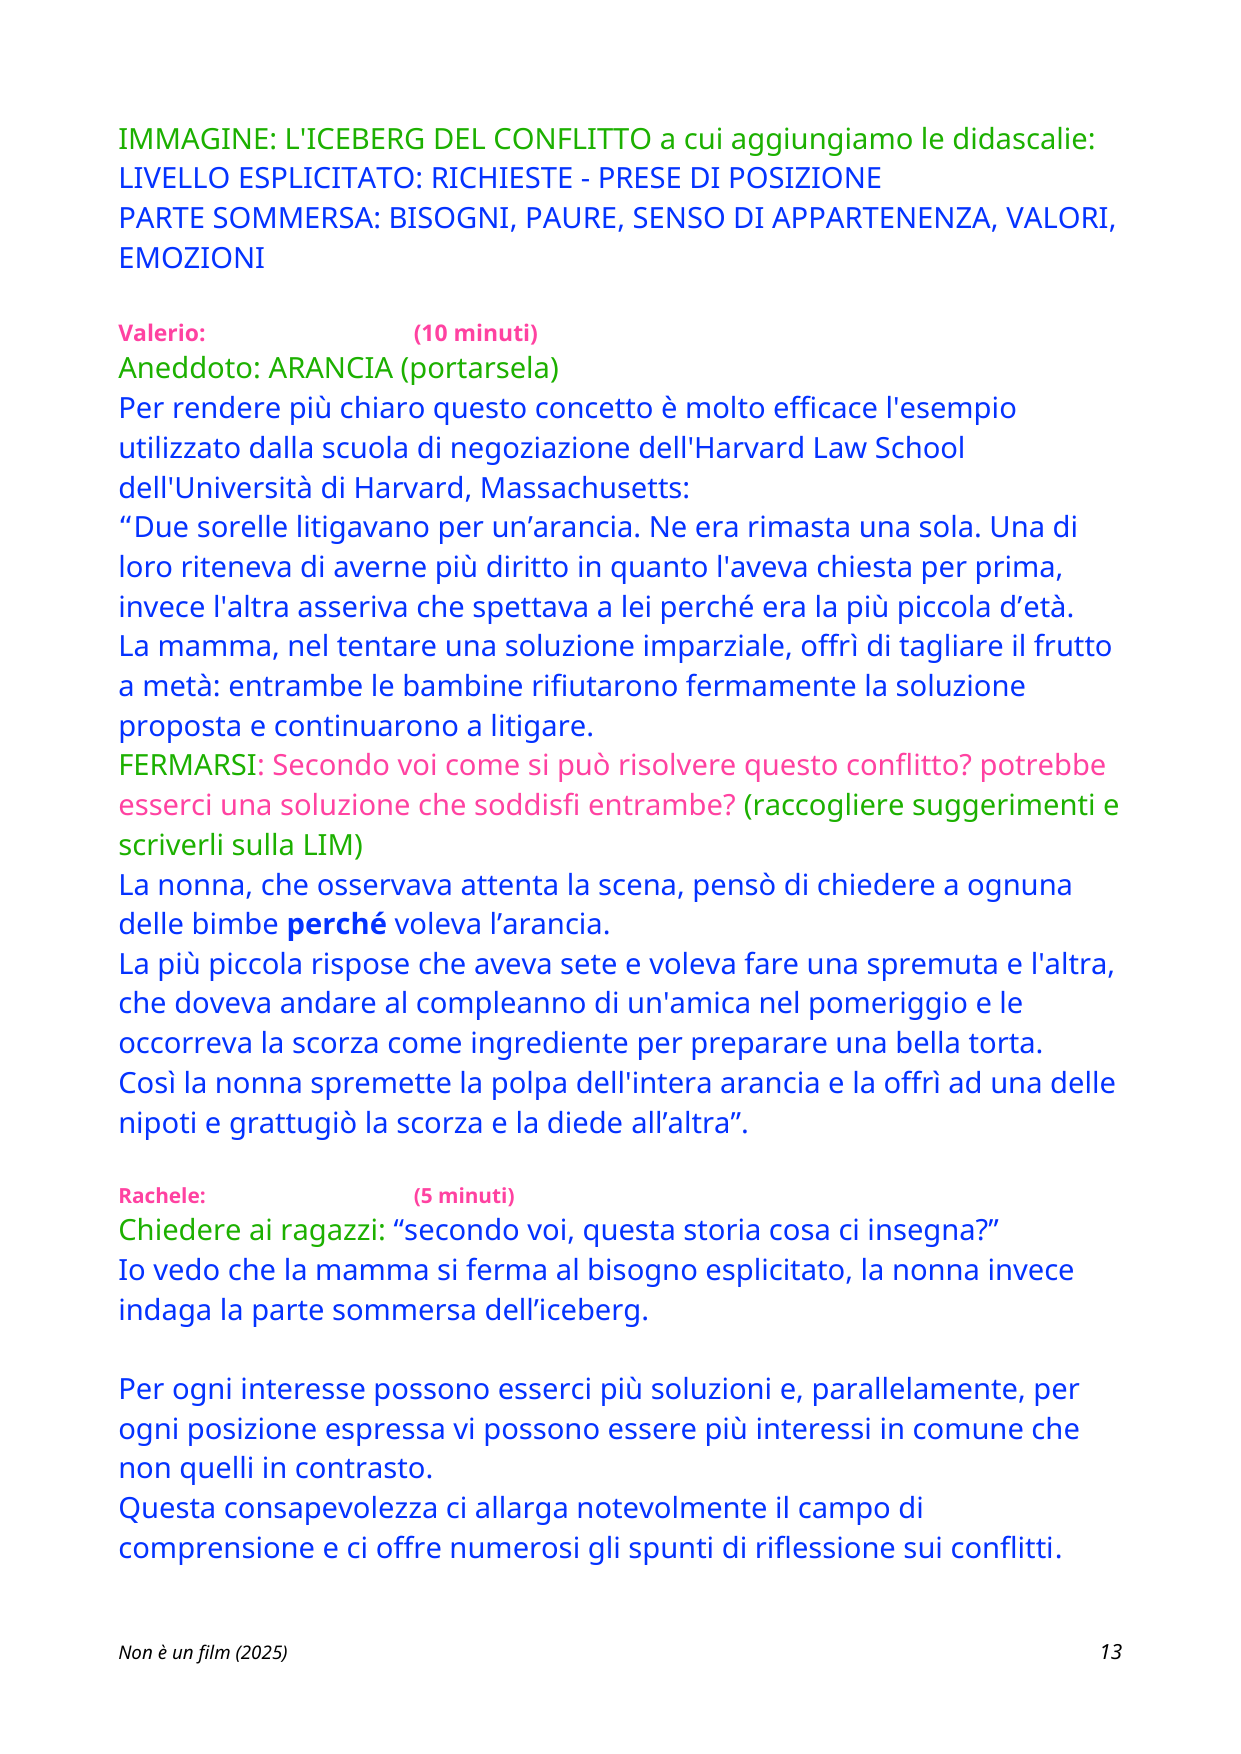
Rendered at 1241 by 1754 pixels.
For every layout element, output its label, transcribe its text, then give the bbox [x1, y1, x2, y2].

text Così la nonna spremette la polpa dell'intera arancia e la offrì ad una delle nipoti e grattugiò la scorza e la diede all’altra”. [118, 1062, 1122, 1142]
text La mamma, nel tentare una soluzione imparziale, offrì di tagliare il frutto a metà: entrambe le bambine rifiutarono fermamente la soluzione proposta e continuarono a litigare. [118, 626, 1122, 745]
text Questa consapevolezza ci allarga notevolmente il campo di comprensione e ci offre numerosi gli spunti di riflessione sui conflitti. [118, 1487, 1122, 1567]
text IMMAGINE: L'ICEBERG DEL CONFLITTO a cui aggiungiamo le didascalie: [118, 118, 1122, 158]
text Rachele: (5 minuti) [118, 1181, 1122, 1210]
text LIVELLO ESPLICITATO: RICHIESTE - PRESE DI POSIZIONE [118, 158, 1122, 197]
text Io vedo che la mamma si ferma al bisogno esplicitato, la nonna invece indaga la parte sommersa dell’iceberg. [118, 1249, 1122, 1329]
text Per ogni interesse possono esserci più soluzioni e, parallelamente, per ogni posizione espressa vi possono essere più interessi in comune che non quelli in contrasto. [118, 1368, 1122, 1487]
text PARTE SOMMERSA: BISOGNI, PAURE, SENSO DI APPARTENENZA, VALORI, EMOZIONI [118, 197, 1122, 277]
text Per rendere più chiaro questo concetto è molto efficace l'esempio utilizzato dalla scuola di negoziazione dell'Harvard Law School dell'Università di Harvard, Massachusetts: [118, 387, 1122, 507]
text “Due sorelle litigavano per un’arancia. Ne era rimasta una sola. Una di loro riteneva di averne più diritto in quanto l'aveva chiesta per prima, invece l'altra asseriva che spettava a lei perché era la più piccola d’età. [118, 507, 1122, 626]
text FERMARSI: Secondo voi come si può risolvere questo conflitto? potrebbe esserci una soluzione che soddisfi entrambe? (raccogliere suggerimenti e scriverli sulla LIM) [118, 745, 1122, 864]
text La nonna, che osservava attenta la scena, pensò di chiedere a ognuna delle bimbe perché voleva l’arancia. [118, 864, 1122, 943]
text Aneddoto: ARANCIA (portarsela) [118, 348, 1122, 387]
text La più piccola rispose che aveva sete e voleva fare una spremuta e l'altra, che doveva andare al compleanno di un'amica nel pomeriggio e le occorreva la scorza come ingrediente per preparare una bella torta. [118, 943, 1122, 1062]
text Valerio: (10 minuti) [118, 317, 1122, 348]
text Chiedere ai ragazzi: “secondo voi, questa storia cosa ci insegna?” [118, 1210, 1122, 1249]
